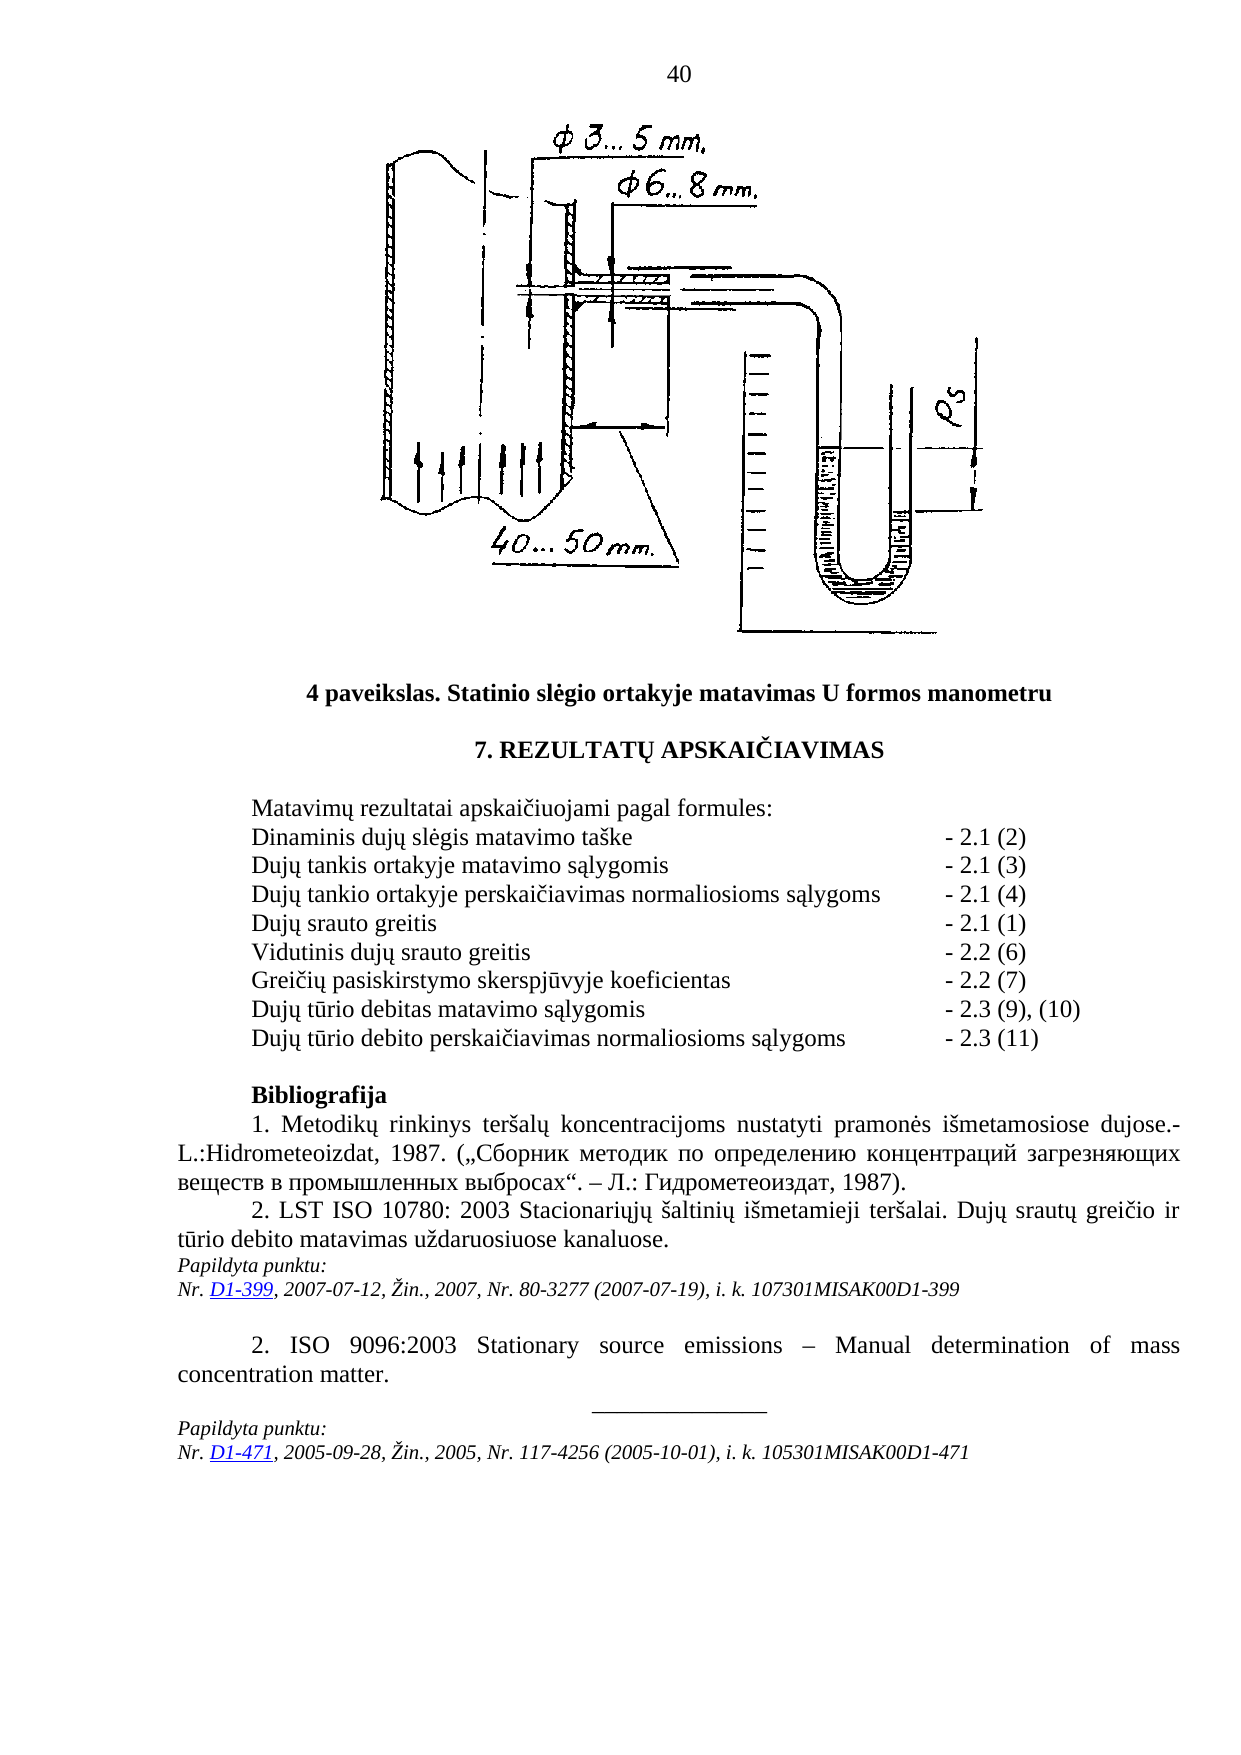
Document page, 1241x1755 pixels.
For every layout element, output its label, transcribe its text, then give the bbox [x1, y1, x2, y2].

text Dujų srauto greitis - 2.1 (1) [177, 908, 1181, 937]
text Dujų tankio ortakyje perskaičiavimas normaliosioms sąlygoms - 2.1 (4) [177, 879, 1181, 908]
text Papildyta punktu: [177, 1253, 1181, 1277]
text 4 paveikslas. Statinio slėgio ortakyje matavimas U formos manometru [177, 678, 1181, 707]
text Papildyta punktu: [177, 1416, 1181, 1440]
text Dujų tankis ortakyje matavimo sąlygomis - 2.1 (3) [177, 851, 1181, 879]
text Dujų tūrio debitas matavimo sąlygomis - 2.3 (9), (10) [177, 994, 1181, 1023]
text Matavimų rezultatai apskaičiuojami pagal formules: [177, 793, 1181, 822]
text Dujų tūrio debito perskaičiavimas normaliosioms sąlygoms - 2.3 (11) [177, 1023, 1181, 1052]
text Dinaminis dujų slėgis matavimo taške - 2.1 (2) [177, 822, 1181, 851]
text ______________ [177, 1387, 1181, 1416]
text 2. ISO 9096:2003 Stationary source emissions – Manual determination of mass concentration matter. [177, 1330, 1181, 1387]
text Vidutinis dujų srauto greitis - 2.2 (6) [177, 937, 1181, 966]
text Nr. D1-399, 2007-07-12, Žin., 2007, Nr. 80-3277 (2007-07-19), i. k. 107301MISAK00D1-399 [177, 1277, 1181, 1301]
text 2. LST ISO 10780: 2003 Stacionariųjų šaltinių išmetamieji teršalai. Dujų srautų greičio ir tūrio debito matavimas uždaruosiuose kanaluose. [177, 1196, 1181, 1253]
text 1. Metodikų rinkinys teršalų koncentracijoms nustatyti pramonės išmetamosiose dujose.-L.:Hidrometeoizdat, 1987. („Сборник методик по определению концентраций загрезняющих веществ в промышленных выбросах“. – Л.: Гидрометеоиздат, 1987). [177, 1109, 1181, 1196]
text Greičių pasiskirstymo skerspjūvyje koeficientas - 2.2 (7) [177, 966, 1181, 994]
text 7. REZULTATŲ APSKAIČIAVIMAS [177, 736, 1181, 764]
text Nr. D1-471, 2005-09-28, Žin., 2005, Nr. 117-4256 (2005-10-01), i. k. 105301MISAK00D1-471 [177, 1440, 1181, 1464]
text Bibliografija [177, 1081, 1181, 1109]
